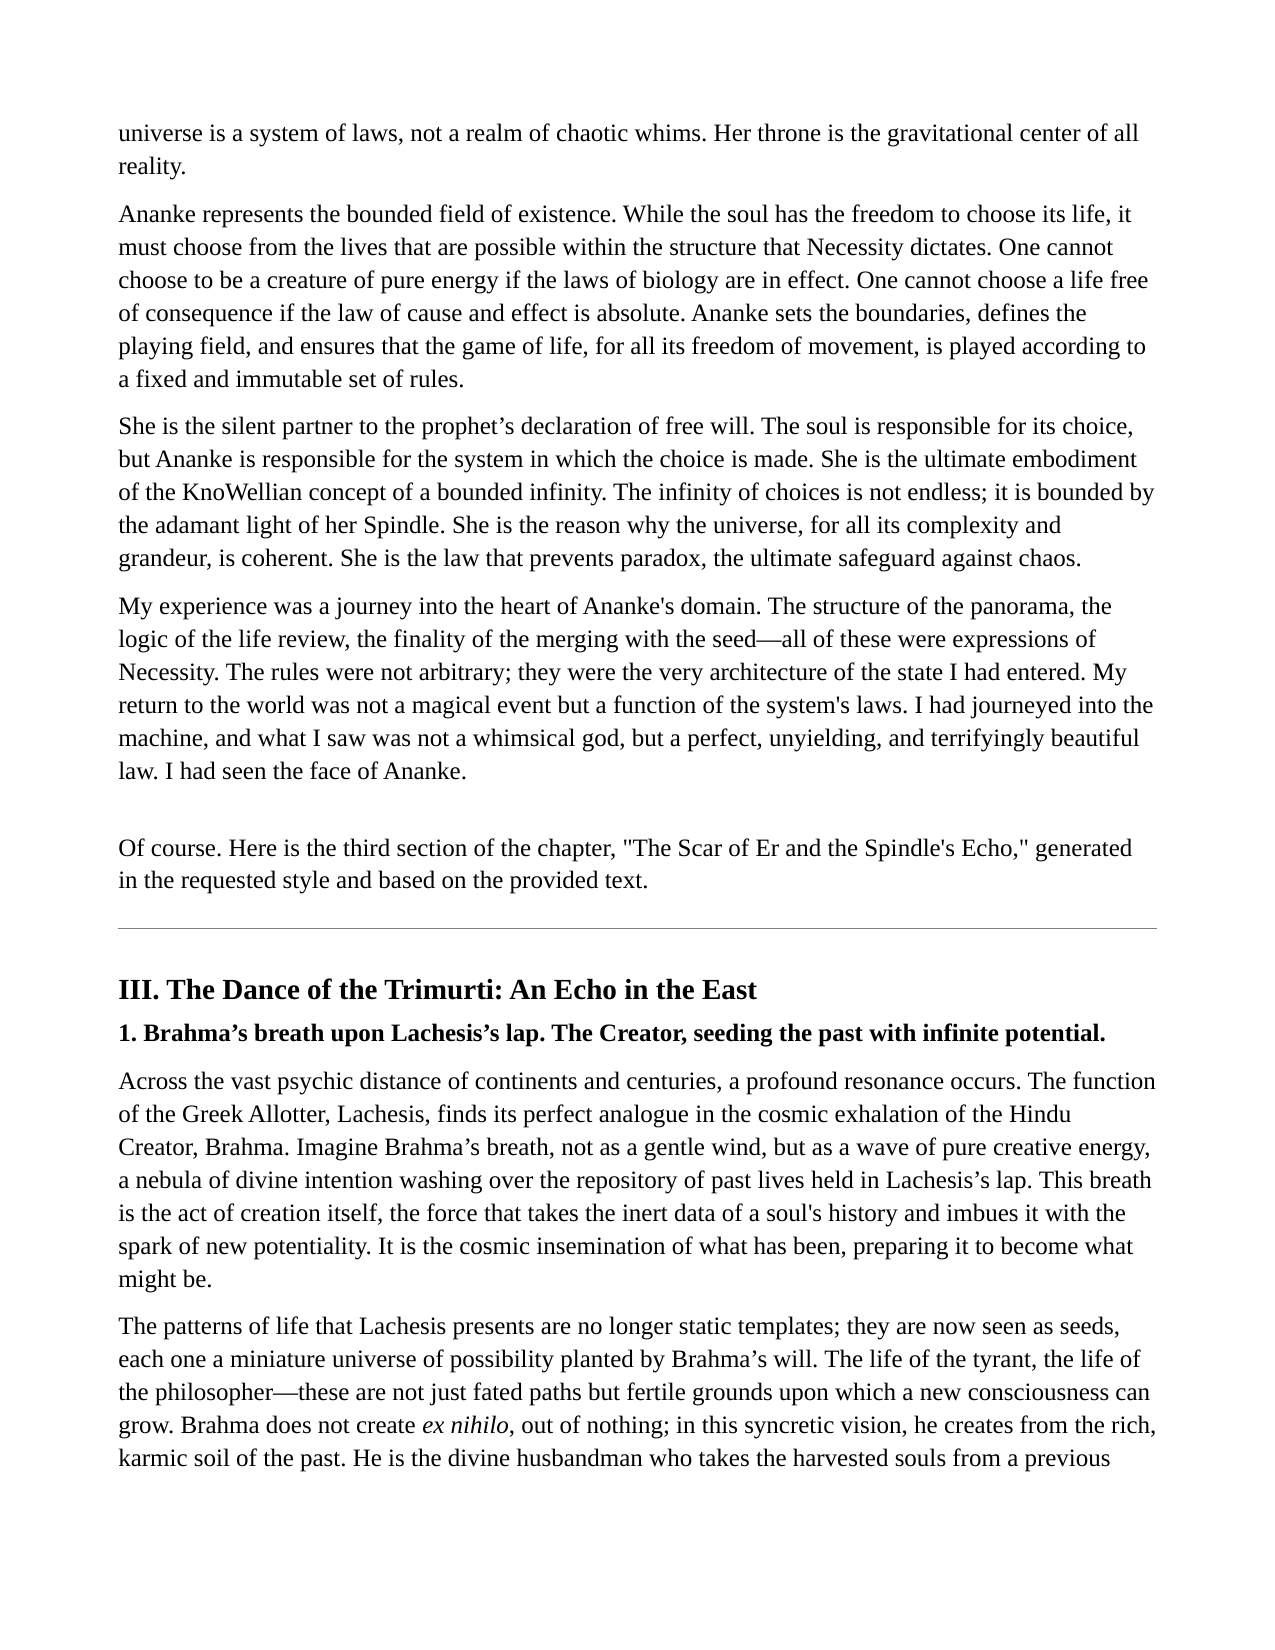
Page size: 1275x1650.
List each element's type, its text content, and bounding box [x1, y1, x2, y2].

text Ananke represents the bounded field of existence. While the soul has the freedom to choose its life, it must choose from the lives that are possible within the structure that Necessity dictates. One cannot choose to be a creature of pure energy if the laws of biology are in effect. One cannot choose a life free of consequence if the law of cause and effect is absolute. Ananke sets the boundaries, defines the playing field, and ensures that the game of life, for all its freedom of movement, is played according to a fixed and immutable set of rules. [118, 199, 1157, 393]
text Across the vast psychic distance of continents and centuries, a profound resonance occurs. The function of the Greek Allotter, Lachesis, finds its perfect analogue in the cosmic exhalation of the Hindu Creator, Brahma. Imagine Brahma’s breath, not as a gentle wind, but as a wave of pure creative energy, a nebula of divine intention washing over the repository of past lives held in Lachesis’s lap. This breath is the act of creation itself, the force that takes the inert data of a soul's history and imbues it with the spark of new potentiality. It is the cosmic insemination of what has been, preparing it to become what might be. [118, 1066, 1157, 1293]
text universe is a system of laws, not a realm of chaotic whims. Her throne is the gravitational center of all reality. [118, 118, 1157, 180]
text 1. Brahma’s breath upon Lachesis’s lap. The Creator, seeding the past with infinite potential. [118, 1018, 1157, 1047]
text Of course. Here is the third section of the chapter, "The Scar of Er and the Spindle's Echo," generated in the requested style and based on the provided text. [118, 833, 1157, 894]
text The patterns of life that Lachesis presents are no longer static templates; they are now seen as seeds, each one a miniature universe of possibility planted by Brahma’s will. The life of the tyrant, the life of the philosopher—these are not just fated paths but fertile grounds upon which a new consciousness can grow. Brahma does not create ex nihilo, out of nothing; in this syncretic vision, he creates from the rich, karmic soil of the past. He is the divine husbandman who takes the harvested souls from a previous [118, 1311, 1157, 1472]
text My experience was a journey into the heart of Ananke's domain. The structure of the panorama, the logic of the life review, the finality of the merging with the seed—all of these were expressions of Necessity. The rules were not arbitrary; they were the very architecture of the state I had entered. My return to the world was not a magical event but a function of the system's laws. I had journeyed into the machine, and what I saw was not a whimsical god, but a perfect, unyielding, and terrifyingly beautiful law. I had seen the face of Ananke. [118, 591, 1157, 785]
text She is the silent partner to the prophet’s declaration of free will. The soul is responsible for its choice, but Ananke is responsible for the system in which the choice is made. She is the ultimate embodiment of the KnoWellian concept of a bounded infinity. The infinity of choices is not endless; it is bounded by the adamant light of her Spindle. She is the reason why the universe, for all its complexity and grandeur, is coherent. She is the law that prevents paradox, the ultimate safeguard against chaos. [118, 411, 1157, 572]
subtitle III. The Dance of the Trimurti: An Echo in the East [118, 972, 1157, 1006]
